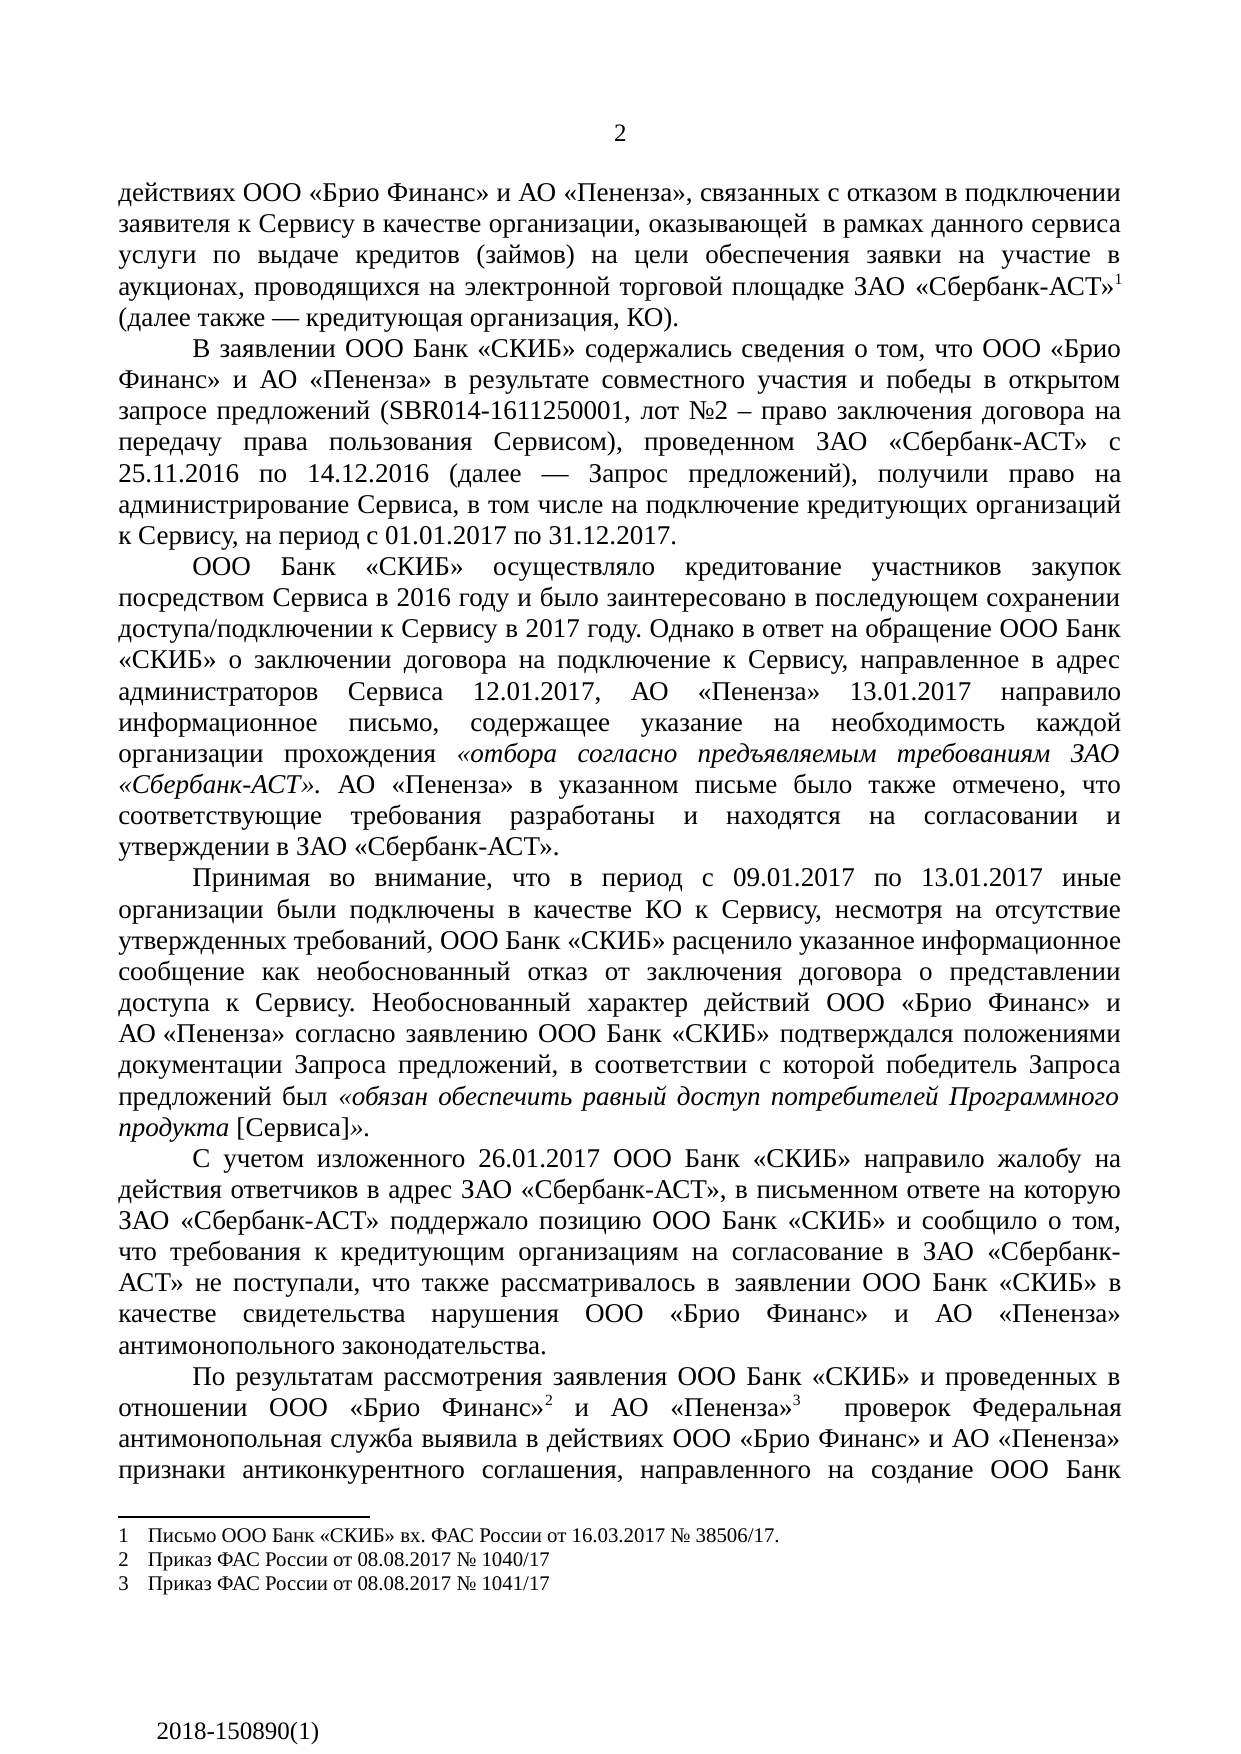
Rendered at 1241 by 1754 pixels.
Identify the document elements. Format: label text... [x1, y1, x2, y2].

text В заявлении ООО Банк «СКИБ» содержались сведения о том, что ООО «Брио Финанс» и АО «Пененза» в результате совместного участия и победы в открытом запросе предложений (SBR014-1611250001, лот №2 – право заключения договора на передачу права пользования Сервисом), проведенном ЗАО «Сбербанк-АСТ» с 25.11.2016 по 14.12.2016 (далее — Запрос предложений), получили право на администрирование Сервиса, в том числе на подключение кредитующих организаций к Сервису, на период с 01.01.2017 по 31.12.2017. [118, 332, 1122, 550]
text Принимая во внимание, что в период с 09.01.2017 по 13.01.2017 иные организации были подключены в качестве КО к Сервису, несмотря на отсутствие утвержденных требований, ООО Банк «СКИБ» расценило указанное информационное сообщение как необоснованный отказ от заключения договора о представлении доступа к Сервису. Необоснованный характер действий ООО «Брио Финанс» и АО «Пененза» согласно заявлению ООО Банк «СКИБ» подтверждался положениями документации Запроса предложений, в соответствии с которой победитель Запроса предложений был «обязан обеспечить равный доступ потребителей Программного продукта [Сервиса]». [118, 862, 1122, 1142]
text ООО Банк «СКИБ» осуществляло кредитование участников закупок посредством Сервиса в 2016 году и было заинтересовано в последующем сохранении доступа/подключении к Сервису в 2017 году. Однако в ответ на обращение ООО Банк «СКИБ» о заключении договора на подключение к Сервису, направленное в адрес администраторов Сервиса 12.01.2017, АО «Пененза» 13.01.2017 направило информационное письмо, содержащее указание на необходимость каждой организации прохождения «отбора согласно предъявляемым требованиям ЗАО «Сбербанк-АСТ». АО «Пененза» в указанном письме было также отмечено, что соответствующие требования разработаны и находятся на согласовании и утверждении в ЗАО «Сбербанк-АСТ». [118, 550, 1122, 862]
text С учетом изложенного 26.01.2017 ООО Банк «СКИБ» направило жалобу на действия ответчиков в адрес ЗАО «Сбербанк-АСТ», в письменном ответе на которую ЗАО «Сбербанк-АСТ» поддержало позицию ООО Банк «СКИБ» и сообщило о том, что требования к кредитующим организациям на согласование в ЗАО «Сбербанк-АСТ» не поступали, что также рассматривалось в заявлении ООО Банк «СКИБ» в качестве свидетельства нарушения ООО «Брио Финанс» и АО «Пененза» антимонопольного законодательства. [118, 1142, 1122, 1360]
text действиях ООО «Брио Финанс» и АО «Пененза», связанных с отказом в подключении заявителя к Сервису в качестве организации, оказывающей в рамках данного сервиса услуги по выдаче кредитов (займов) на цели обеспечения заявки на участие в аукционах, проводящихся на электронной торговой площадке ЗАО «Сбербанк-АСТ» (далее также — кредитующая организация, КО). [118, 176, 1122, 332]
text Приказ ФАС России от 08.08.2017 № 1041/17 [118, 1571, 1122, 1595]
text Приказ ФАС России от 08.08.2017 № 1040/17 [118, 1547, 1122, 1571]
text По результатам рассмотрения заявления ООО Банк «СКИБ» и проведенных в отношении ООО «Брио Финанс» и АО «Пененза» проверок Федеральная антимонопольная служба выявила в действиях ООО «Брио Финанс» и АО «Пененза» признаки антиконкурентного соглашения, направленного на создание ООО Банк [118, 1360, 1122, 1484]
text Письмо ООО Банк «СКИБ» вх. ФАС России от 16.03.2017 № 38506/17. [118, 1523, 1122, 1547]
